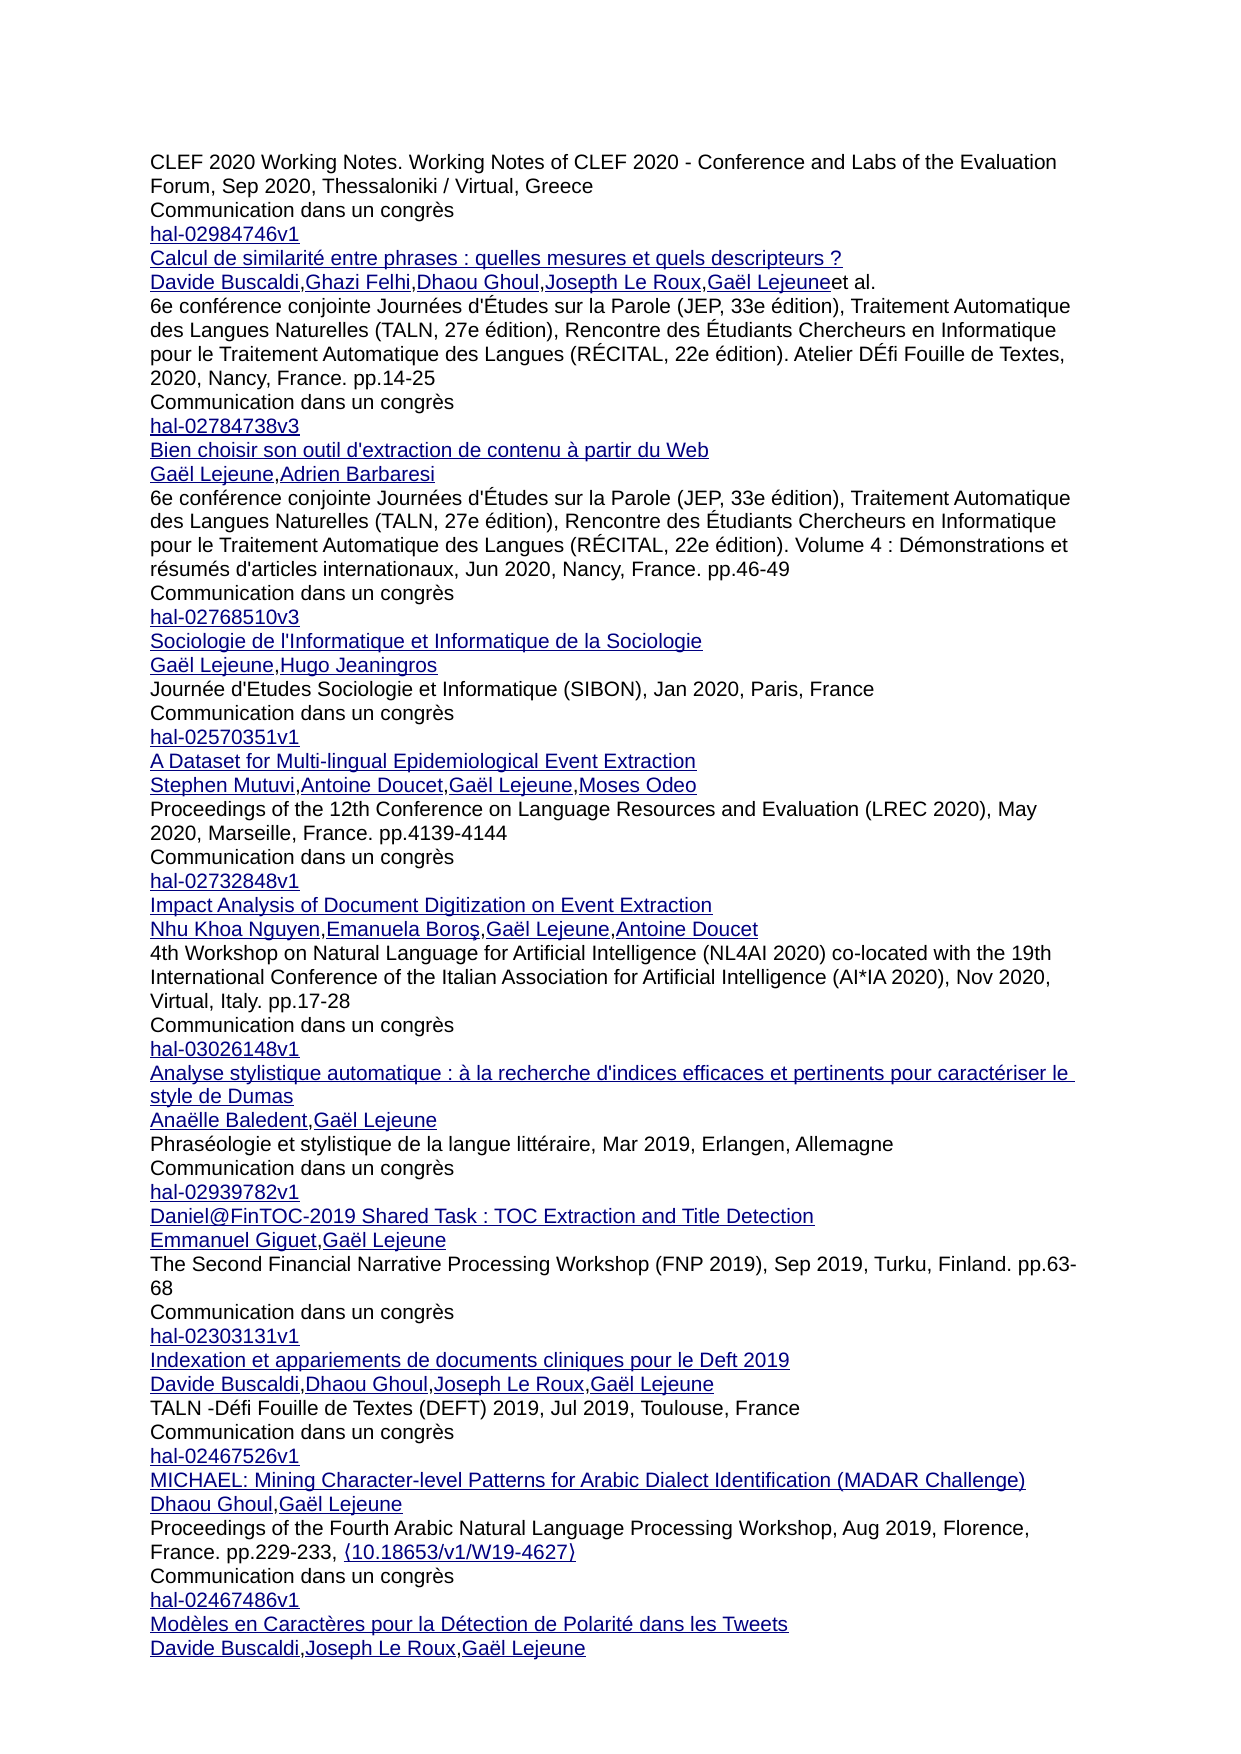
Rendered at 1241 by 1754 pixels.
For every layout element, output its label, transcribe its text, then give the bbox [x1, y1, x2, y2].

table_cell Bien choisir son outil d'extraction de contenu à partir du Web Gaël Lejeune,Adrien Barbaresi 6e conférence conjointe Journées d'Études sur la Parole (JEP, 33e édition), Traitement Automatique des Langues Naturelles (TALN, 27e édition), Rencontre des Étudiants Chercheurs en Informatique pour le Traitement Automatique des Langues (RÉCITAL, 22e édition). Volume 4 : Démonstrations et résumés d'articles internationaux, Jun 2020, Nancy, France. pp.46-49 Communication dans un congrès hal-02768510v3 [150, 438, 1090, 629]
table_cell Daniel@FinTOC-2019 Shared Task : TOC Extraction and Title Detection Emmanuel Giguet,Gaël Lejeune The Second Financial Narrative Processing Workshop (FNP 2019), Sep 2019, Turku, Finland. pp.63-68 Communication dans un congrès hal-02303131v1 [150, 1204, 1090, 1348]
table_cell Modèles en Caractères pour la Détection de Polarité dans les Tweets Davide Buscaldi,Joseph Le Roux,Gaël Lejeune [150, 1611, 1090, 1659]
table_cell A Dataset for Multi-lingual Epidemiological Event Extraction Stephen Mutuvi,Antoine Doucet,Gaël Lejeune,Moses Odeo Proceedings of the 12th Conference on Language Resources and Evaluation (LREC 2020), May 2020, Marseille, France. pp.4139-4144 Communication dans un congrès hal-02732848v1 [150, 749, 1090, 893]
table_cell MICHAEL: Mining Character-level Patterns for Arabic Dialect Identification (MADAR Challenge) Dhaou Ghoul,Gaël Lejeune Proceedings of the Fourth Arabic Natural Language Processing Workshop, Aug 2019, Florence, France. pp.229-233, ⟨10.18653/v1/W19-4627⟩ Communication dans un congrès hal-02467486v1 [150, 1468, 1090, 1611]
table_cell Impact Analysis of Document Digitization on Event Extraction Nhu Khoa Nguyen,Emanuela Boroş,Gaël Lejeune,Antoine Doucet 4th Workshop on Natural Language for Artificial Intelligence (NL4AI 2020) co-located with the 19th International Conference of the Italian Association for Artificial Intelligence (AI*IA 2020), Nov 2020, Virtual, Italy. pp.17-28 Communication dans un congrès hal-03026148v1 [150, 893, 1090, 1060]
table_cell Calcul de similarité entre phrases : quelles mesures et quels descripteurs ? Davide Buscaldi,Ghazi Felhi,Dhaou Ghoul,Josepth Le Roux,Gaël Lejeuneet al. 6e conférence conjointe Journées d'Études sur la Parole (JEP, 33e édition), Traitement Automatique des Langues Naturelles (TALN, 27e édition), Rencontre des Étudiants Chercheurs en Informatique pour le Traitement Automatique des Langues (RÉCITAL, 22e édition). Atelier DÉfi Fouille de Textes, 2020, Nancy, France. pp.14-25 Communication dans un congrès hal-02784738v3 [150, 246, 1090, 437]
table_cell Sociologie de l'Informatique et Informatique de la Sociologie Gaël Lejeune,Hugo Jeaningros Journée d'Etudes Sociologie et Informatique (SIBON), Jan 2020, Paris, France Communication dans un congrès hal-02570351v1 [150, 629, 1090, 749]
table_cell Analyse stylistique automatique : à la recherche d'indices efficaces et pertinents pour caractériser le style de Dumas Anaëlle Baledent,Gaël Lejeune Phraséologie et stylistique de la langue littéraire, Mar 2019, Erlangen, Allemagne Communication dans un congrès hal-02939782v1 [150, 1060, 1090, 1204]
table_cell Indexation et appariements de documents cliniques pour le Deft 2019 Davide Buscaldi,Dhaou Ghoul,Joseph Le Roux,Gaël Lejeune TALN -Défi Fouille de Textes (DEFT) 2019, Jul 2019, Toulouse, France Communication dans un congrès hal-02467526v1 [150, 1348, 1090, 1468]
table_cell CLEF 2020 Working Notes. Working Notes of CLEF 2020 - Conference and Labs of the Evaluation Forum, Sep 2020, Thessaloniki / Virtual, Greece Communication dans un congrès hal-02984746v1 [150, 150, 1090, 246]
